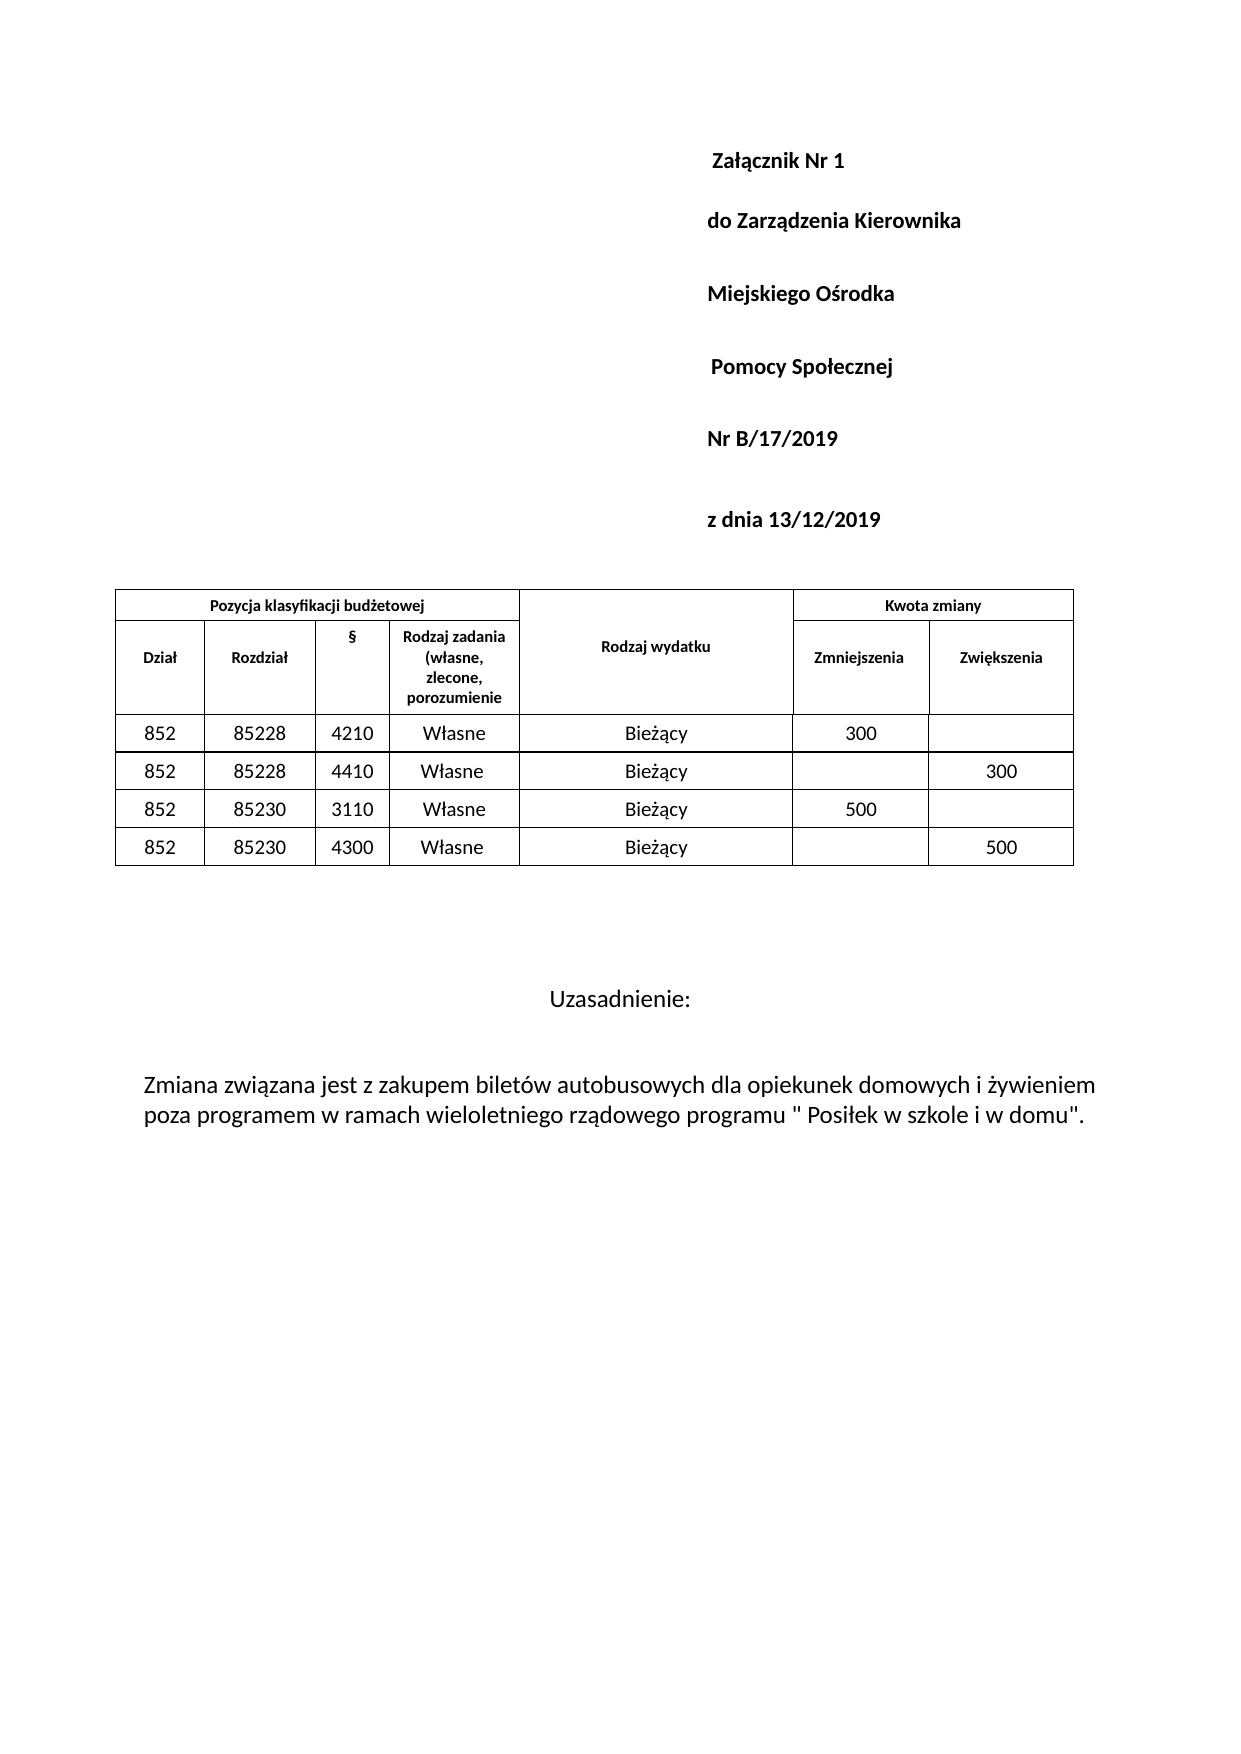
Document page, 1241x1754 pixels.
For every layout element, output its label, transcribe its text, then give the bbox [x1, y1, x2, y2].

table_cell Rozdział [205, 621, 315, 713]
table_cell Zwiększenia [930, 621, 1073, 713]
table_cell Własne [390, 753, 519, 789]
table_header Kwota zmiany [794, 590, 1073, 620]
text Załącznik Nr 1 [486, 146, 1122, 174]
text Uzasadnienie: [118, 983, 1122, 1013]
table_cell 85230 [205, 790, 315, 827]
text Zmiana związana jest z zakupem biletów autobusowych dla opiekunek domowych i żywieniem poza programem w ramach wieloletniego rządowego programu " Posiłek w szkole i w domu". [118, 1069, 1122, 1130]
table_cell Własne [390, 828, 519, 865]
table_cell Dział [116, 621, 204, 713]
table_cell 500 [929, 828, 1073, 865]
table_cell § [316, 621, 389, 713]
table_cell Bieżący [520, 828, 792, 865]
table_cell 300 [793, 715, 928, 751]
table_header Pozycja klasyfikacji budżetowej [116, 590, 519, 620]
table_cell Rodzaj zadania (własne, zlecone, porozumienie [390, 621, 519, 713]
table_cell 852 [116, 753, 204, 789]
table_cell [929, 715, 1073, 751]
text do Zarządzenia Kierownika [486, 206, 1122, 234]
text Nr B/17/2019 [486, 424, 1122, 452]
text Pomocy Społecznej [486, 352, 1122, 380]
table_cell Własne [390, 790, 519, 827]
table_cell 852 [116, 715, 204, 751]
table_cell 85228 [205, 753, 315, 789]
table_cell [793, 828, 928, 865]
table_cell 500 [793, 790, 928, 827]
table_cell Własne [390, 715, 519, 751]
text Miejskiego Ośrodka [486, 279, 1122, 307]
table_cell 4300 [316, 828, 389, 865]
table_cell Bieżący [520, 715, 792, 751]
table_cell 3110 [316, 790, 389, 827]
table_cell Bieżący [520, 753, 792, 789]
table_cell 4210 [316, 715, 389, 751]
table_cell Zmniejszenia [794, 621, 929, 713]
table_cell [929, 790, 1073, 827]
table_header Rodzaj wydatku [520, 590, 793, 713]
table_cell 852 [116, 828, 204, 865]
table_cell 300 [929, 753, 1073, 789]
table_cell 852 [116, 790, 204, 827]
table_cell 85228 [205, 715, 315, 751]
table_cell 85230 [205, 828, 315, 865]
table_cell [793, 753, 928, 789]
text z dnia 13/12/2019 [486, 506, 1122, 533]
table_cell 4410 [316, 753, 389, 789]
table_cell Bieżący [520, 790, 792, 827]
